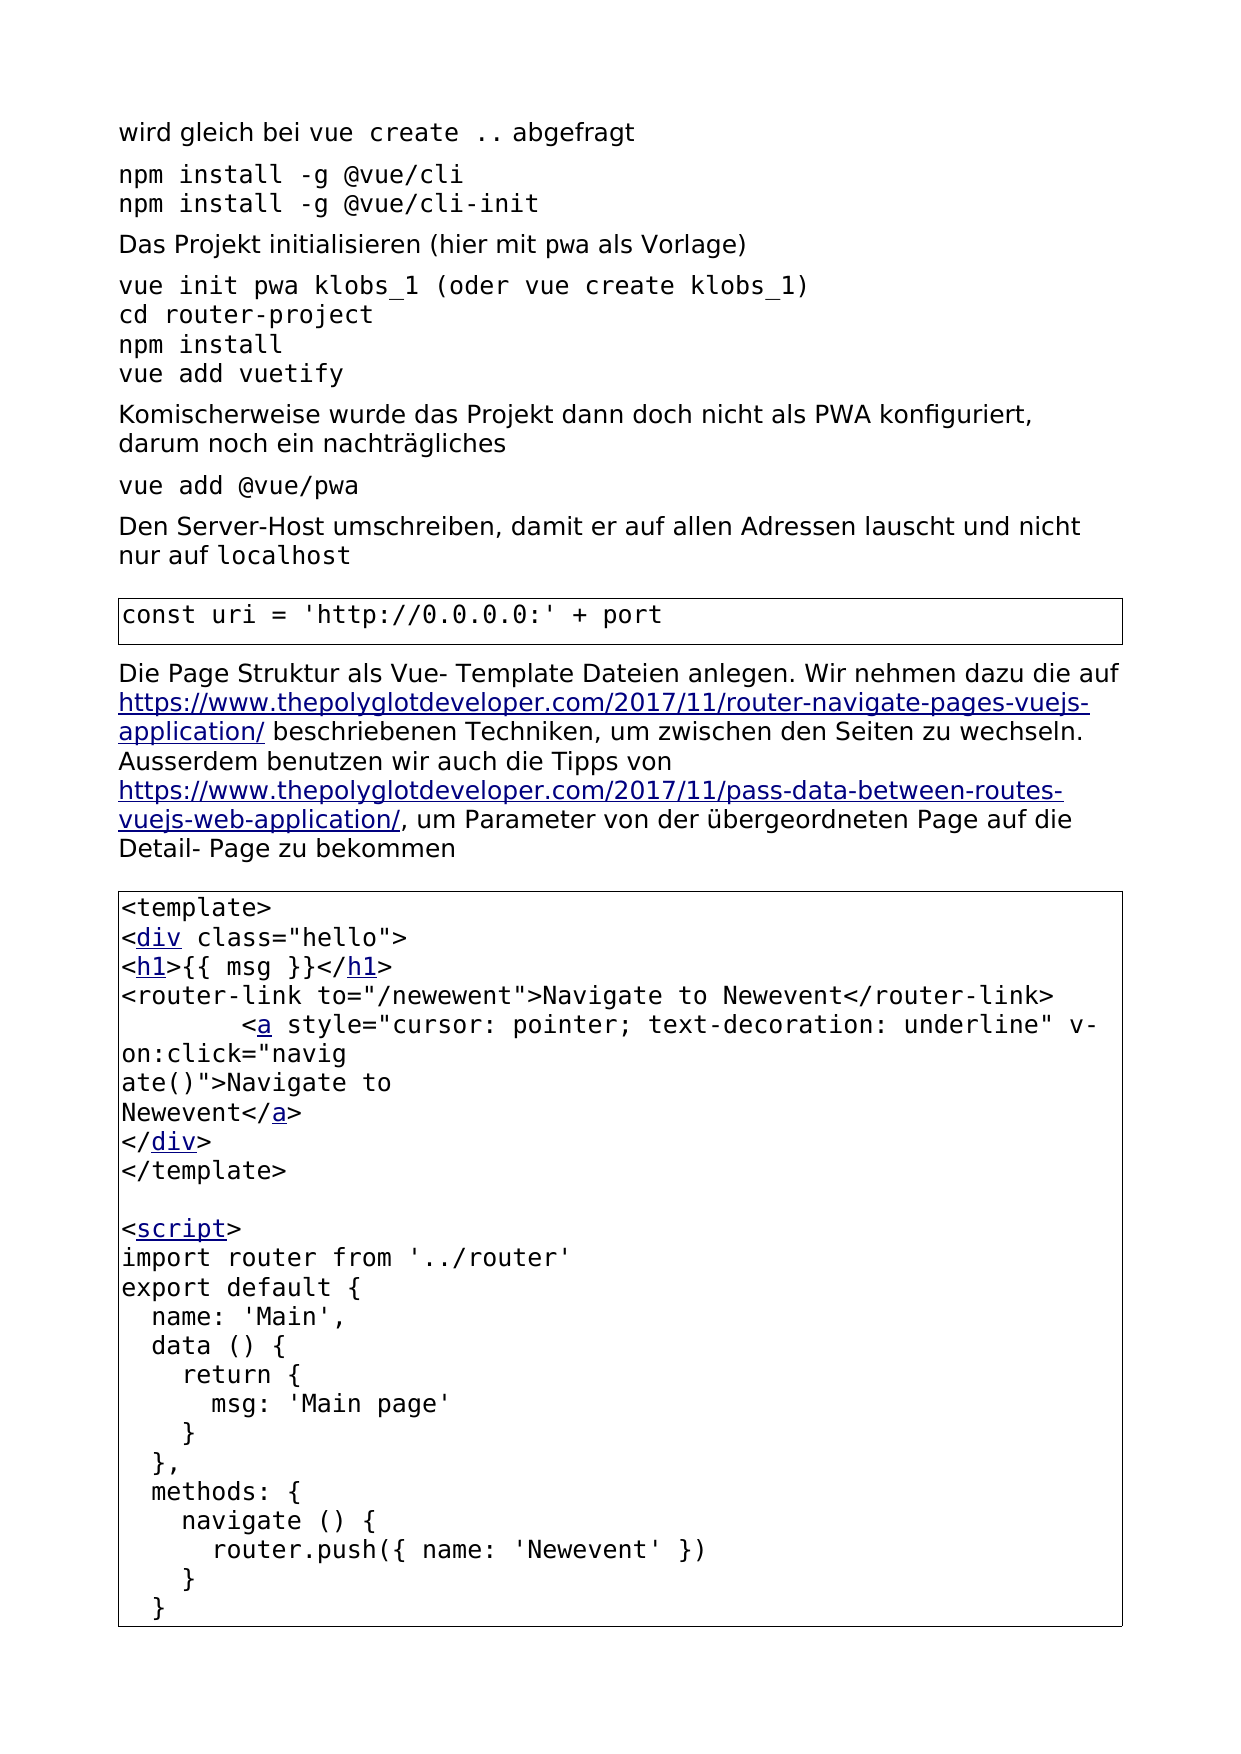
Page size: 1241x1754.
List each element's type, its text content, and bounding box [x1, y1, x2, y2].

text Das Projekt initialisieren (hier mit pwa als Vorlage) [118, 230, 1122, 259]
text Die Page Struktur als Vue- Template Dateien anlegen. Wir nehmen dazu die auf https://www.thepolyglotdeveloper.com/2017/11/router-navigate-pages-vuejs-application/ beschriebenen Techniken, um zwischen den Seiten zu wechseln. Ausserdem benutzen wir auch die Tipps von https://www.thepolyglotdeveloper.com/2017/11/pass-data-between-routes-vuejs-web-application/, um Parameter von der übergeordneten Page auf die Detail- Page zu bekommen [118, 659, 1122, 863]
text Den Server-Host umschreiben, damit er auf allen Adressen lauscht und nicht nur auf localhost [118, 512, 1122, 570]
text Komischerweise wurde das Projekt dann doch nicht als PWA konfiguriert, darum noch ein nachträgliches [118, 400, 1122, 458]
text wird gleich bei vue create .. abgefragt [118, 118, 1122, 147]
text vue init pwa klobs_1 (oder vue create klobs_1) cd router-project npm install vue add vuetify [118, 272, 1122, 388]
table_header const uri = 'http://0.0.0.0:' + port [119, 599, 1122, 644]
text npm install -g @vue/cli npm install -g @vue/cli-init [118, 160, 1122, 218]
text vue add @vue/pwa [118, 471, 1122, 500]
table_header <template> <div class="hello"> <h1>{{ msg }}</h1> <router-link to="/newewent">Navigate to Newevent</router-link> <a style="cursor: pointer; text-decoration: underline" v-on:click="navig ate()">Navigate to Newevent</a> </div> </template> <script> import router from '../router' export default { name: 'Main', data () { return { msg: 'Main page' } }, methods: { navigate () { router.push({ name: 'Newevent' }) } } [119, 892, 1122, 1626]
